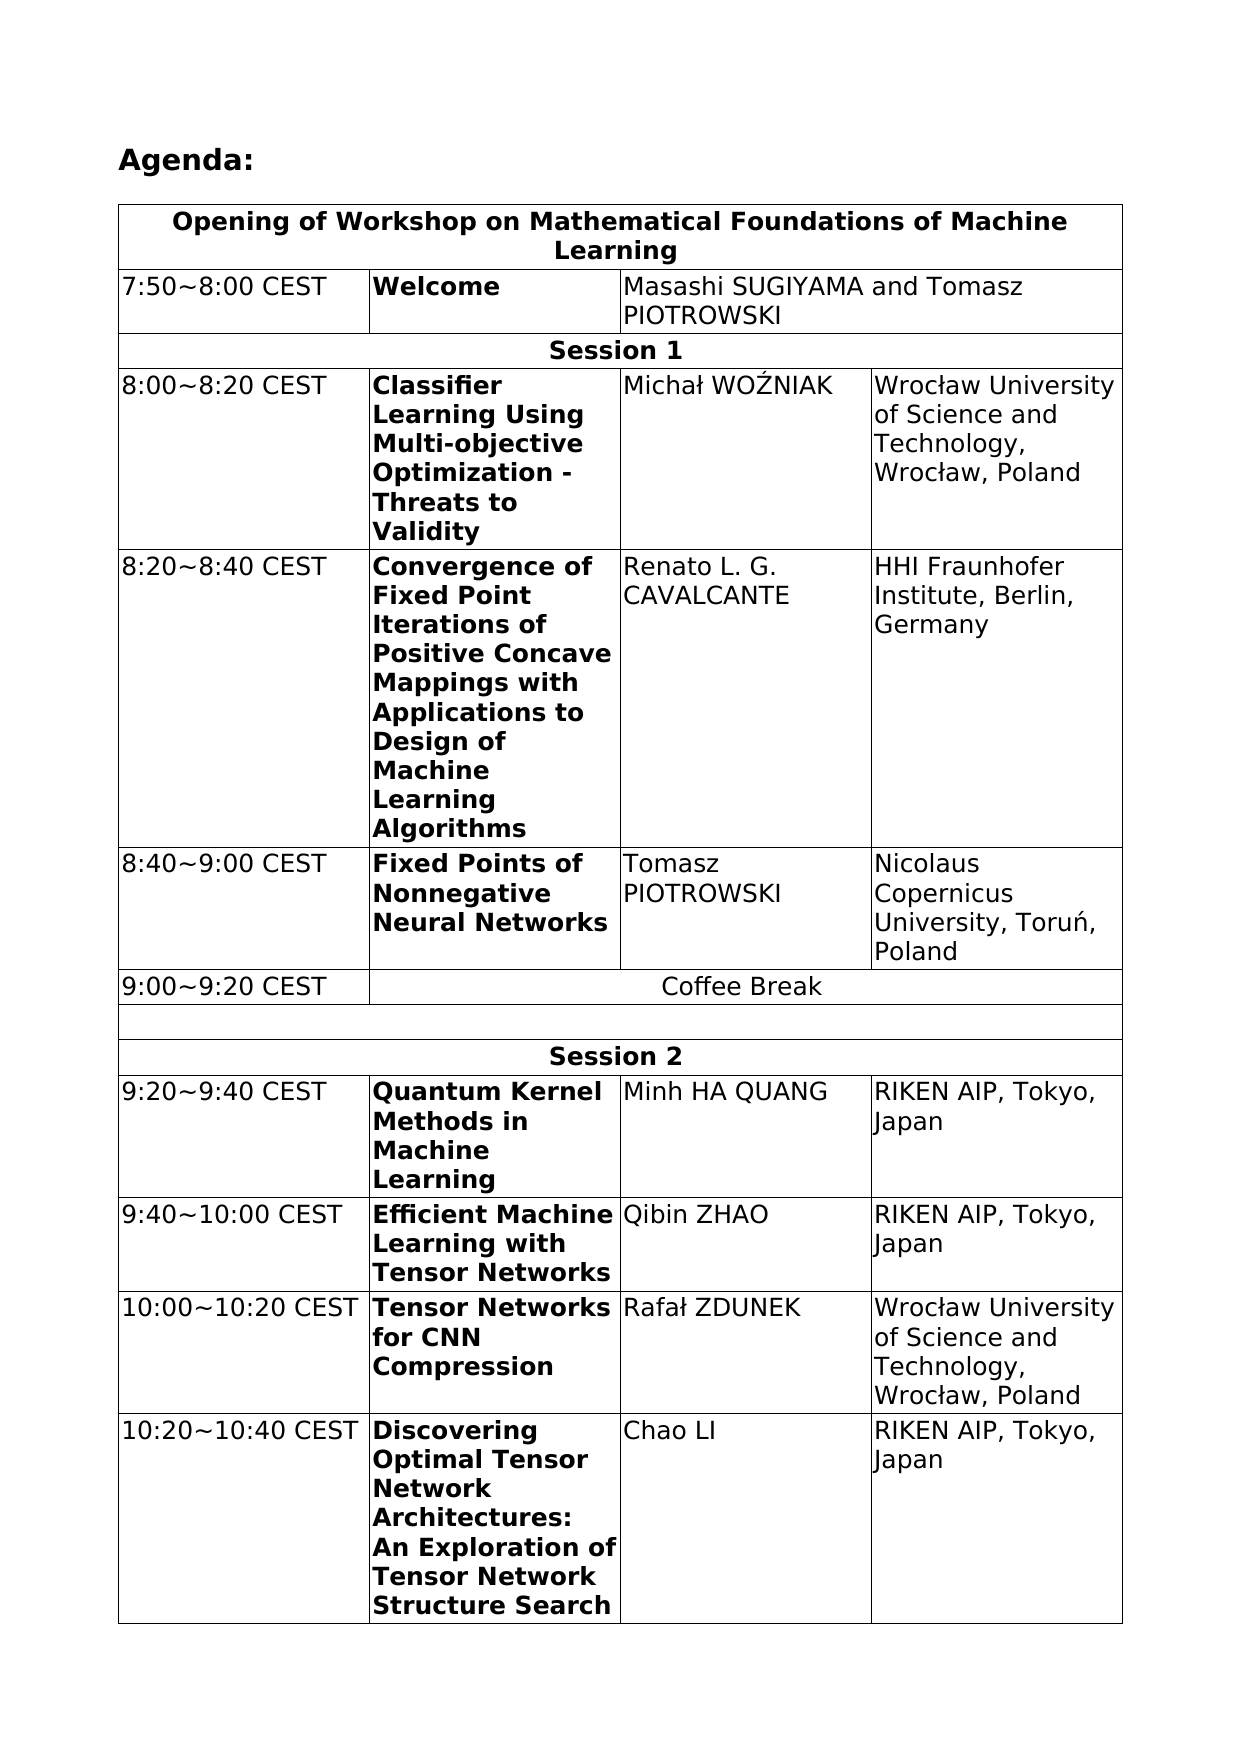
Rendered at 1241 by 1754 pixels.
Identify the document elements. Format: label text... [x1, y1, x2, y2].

table_cell RIKEN AIP, Tokyo, Japan [872, 1414, 1122, 1623]
table_cell 10:20~10:40 CEST [119, 1414, 369, 1623]
table_cell Coffee Break [370, 970, 1122, 1004]
subtitle Agenda: [118, 143, 1122, 177]
table_cell Nicolaus Copernicus University, Toruń, Poland [872, 848, 1122, 969]
table_cell 7:50~8:00 CEST [119, 270, 369, 333]
table_cell 9:00~9:20 CEST [119, 970, 369, 1004]
table_header Opening of Workshop on Mathematical Foundations of Machine Learning [119, 205, 1122, 269]
table_cell Fixed Points of Nonnegative Neural Networks [370, 848, 620, 969]
table_cell 8:20~8:40 CEST [119, 550, 369, 847]
table_cell 9:20~9:40 CEST [119, 1076, 369, 1197]
table_cell Qibin ZHAO [621, 1198, 871, 1291]
table_cell Rafał ZDUNEK [621, 1292, 871, 1413]
table_cell [119, 1005, 1122, 1039]
table_cell Renato L. G. CAVALCANTE [621, 550, 871, 847]
table_cell HHI Fraunhofer Institute, Berlin, Germany [872, 550, 1122, 847]
table_cell Session 1 [119, 334, 1122, 368]
table_cell Wrocław University of Science and Technology, Wrocław, Poland [872, 1292, 1122, 1413]
table_cell Discovering Optimal Tensor Network Architectures: An Exploration of Tensor Network Structure Search [370, 1414, 620, 1623]
table_cell Michał WOŹNIAK [621, 369, 871, 549]
table_cell Classifier Learning Using Multi-objective Optimization - Threats to Validity [370, 369, 620, 549]
table_cell Quantum Kernel Methods in Machine Learning [370, 1076, 620, 1197]
table_cell 8:00~8:20 CEST [119, 369, 369, 549]
table_cell Masashi SUGIYAMA and Tomasz PIOTROWSKI [621, 270, 1122, 333]
table_cell Wrocław University of Science and Technology, Wrocław, Poland [872, 369, 1122, 549]
table_cell RIKEN AIP, Tokyo, Japan [872, 1076, 1122, 1197]
table_cell 8:40~9:00 CEST [119, 848, 369, 969]
table_cell Efficient Machine Learning with Tensor Networks [370, 1198, 620, 1291]
table_cell Tomasz PIOTROWSKI [621, 848, 871, 969]
table_cell 9:40~10:00 CEST [119, 1198, 369, 1291]
table_cell 10:00~10:20 CEST [119, 1292, 369, 1413]
table_cell Convergence of Fixed Point Iterations of Positive Concave Mappings with Applications to Design of Machine Learning Algorithms [370, 550, 620, 847]
table_cell RIKEN AIP, Tokyo, Japan [872, 1198, 1122, 1291]
table_cell Minh HA QUANG [621, 1076, 871, 1197]
table_cell Welcome [370, 270, 620, 333]
table_cell Session 2 [119, 1040, 1122, 1074]
table_cell Chao LI [621, 1414, 871, 1623]
table_cell Tensor Networks for CNN Compression [370, 1292, 620, 1413]
